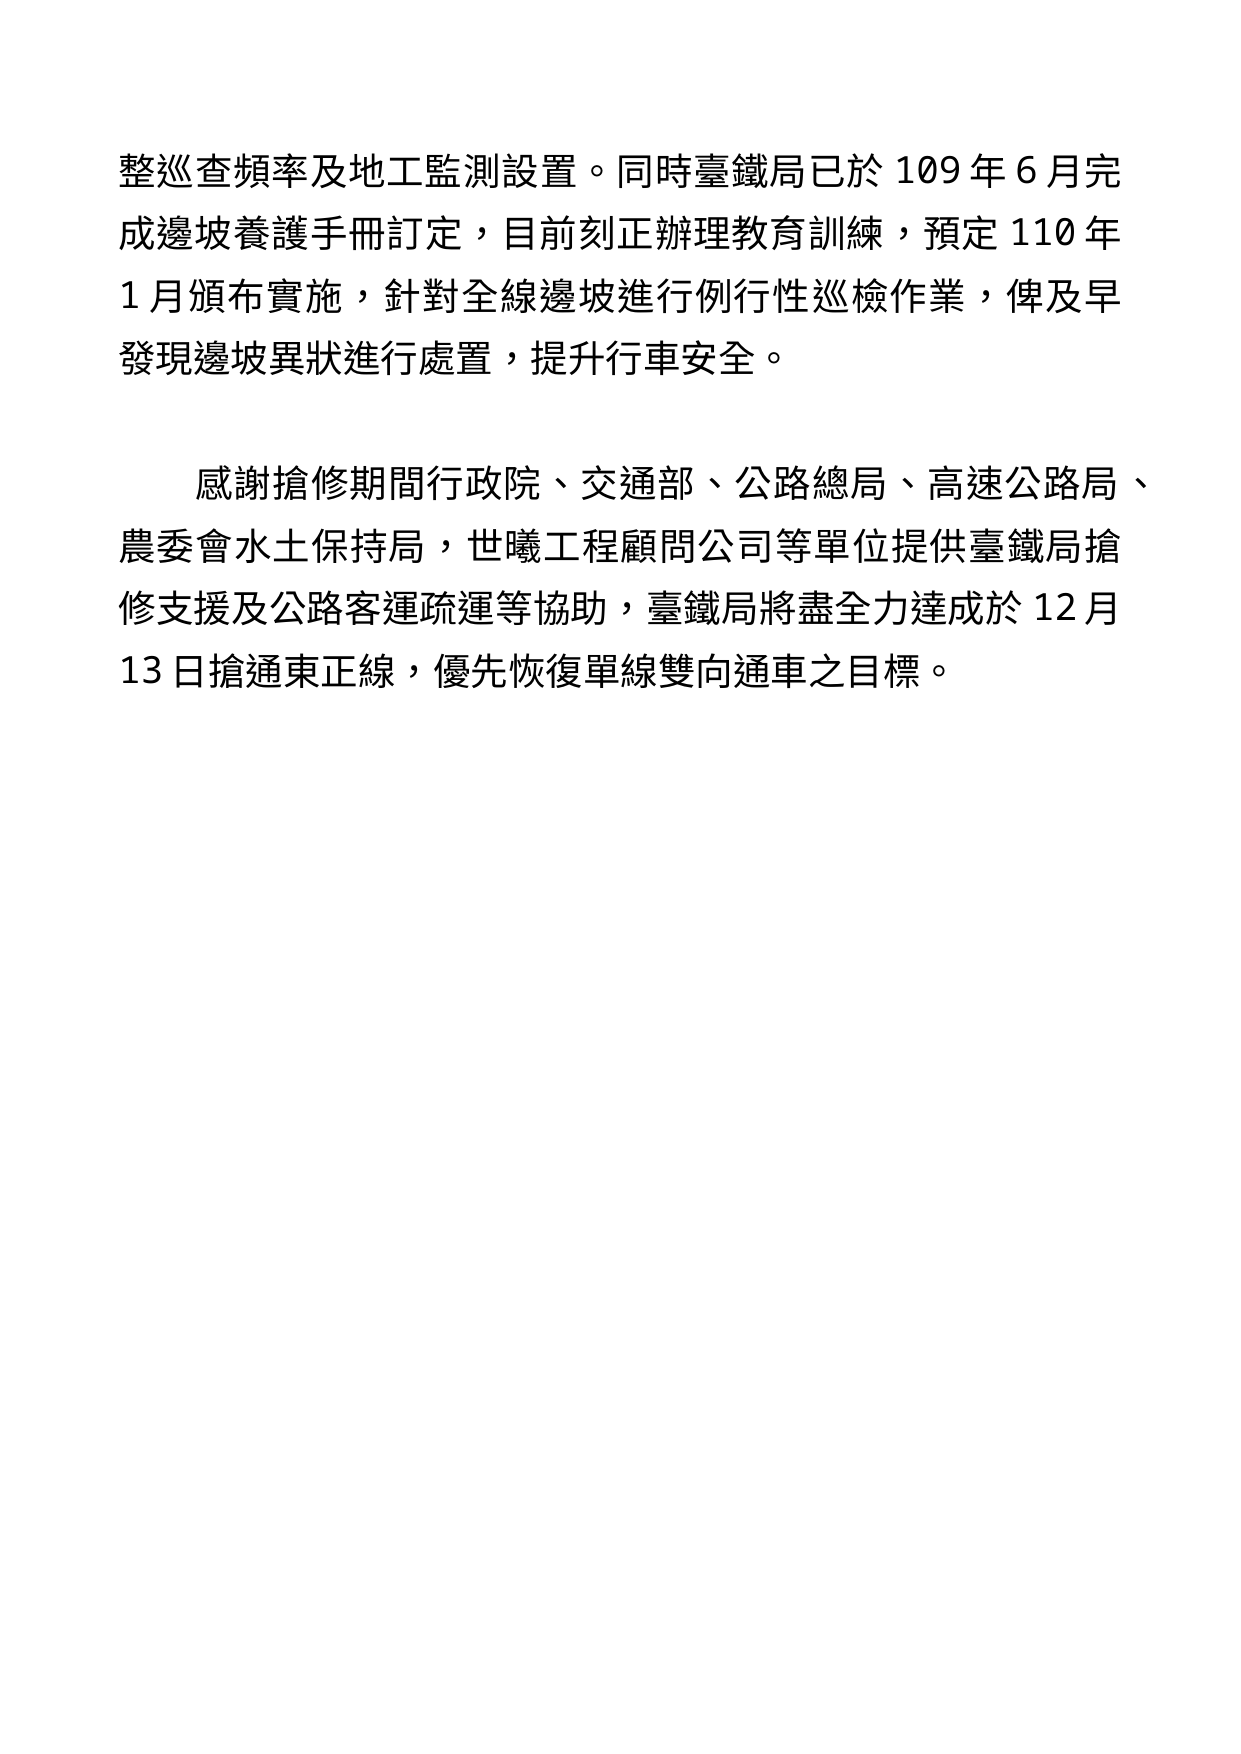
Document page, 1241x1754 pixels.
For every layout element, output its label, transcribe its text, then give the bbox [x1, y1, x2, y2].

text 目前臺鐵局已於鐵路行車安全改善六年計畫編列11億元，加強辦理邊坡全面安全檢測、維護管理、工程改善等項工作，從工程面及管理面雙管齊下，提升路線邊坡安全。並將重新更嚴謹審慎地檢視有潛在危險邊坡及滾動檢討分級作業，預計3個月內完成評定，後續將會依據分級成果進行檢討，調整巡查頻率及地工監測設置。同時臺鐵局已於109年6月完成邊坡養護手冊訂定，目前刻正辦理教育訓練，預定110年1月頒布實施，針對全線邊坡進行例行性巡檢作業，俾及早發現邊坡異狀進行處置，提升行車安全。 [118, 127, 1122, 377]
text 感謝搶修期間行政院、交通部、公路總局、高速公路局、農委會水土保持局，世曦工程顧問公司等單位提供臺鐵局搶修支援及公路客運疏運等協助，臺鐵局將盡全力達成於12月13日搶通東正線，優先恢復單線雙向通車之目標。 [118, 439, 1122, 689]
